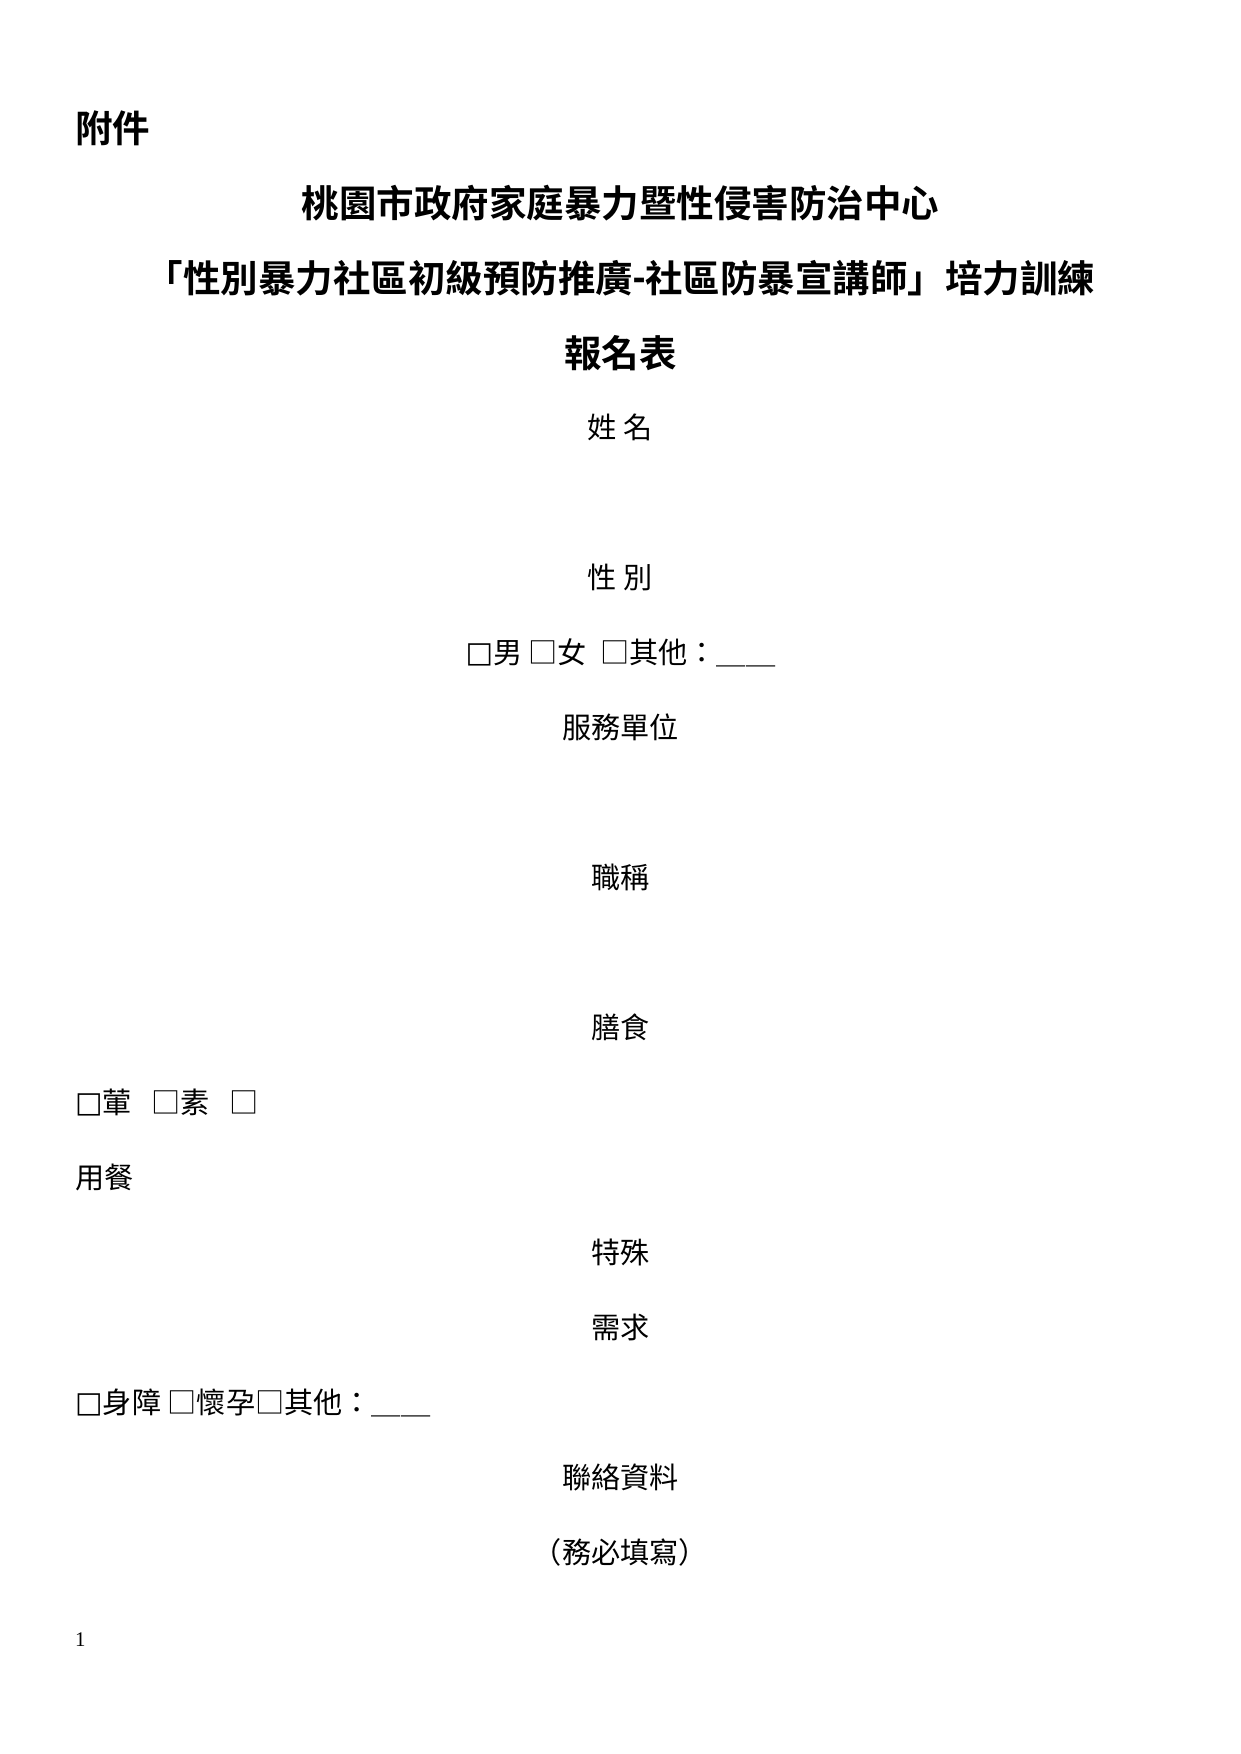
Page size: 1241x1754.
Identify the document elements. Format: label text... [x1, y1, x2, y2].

text 姓 名 [75, 382, 1165, 457]
text 聯絡資料 [75, 1432, 1165, 1507]
text 桃園市政府家庭暴力暨性侵害防治中心 [75, 157, 1165, 232]
text 需求 [75, 1282, 1165, 1357]
text 附件 [75, 82, 1165, 157]
text □男 □女 □其他：＿＿ [75, 607, 1165, 682]
text 性 別 [75, 532, 1165, 607]
text □身障 □懷孕□其他：＿＿ [75, 1357, 1165, 1432]
text 特殊 [75, 1207, 1165, 1282]
text 報名表 [75, 307, 1165, 382]
text （務必填寫） [75, 1507, 1165, 1582]
text 「性別暴力社區初級預防推廣-社區防暴宣講師」培力訓練 [75, 232, 1165, 307]
text 職稱 [75, 832, 1165, 907]
text □葷 □素 □ [75, 1057, 1165, 1132]
text 服務單位 [75, 682, 1165, 757]
text 膳食 [75, 982, 1165, 1057]
text 用餐 [75, 1132, 1165, 1207]
